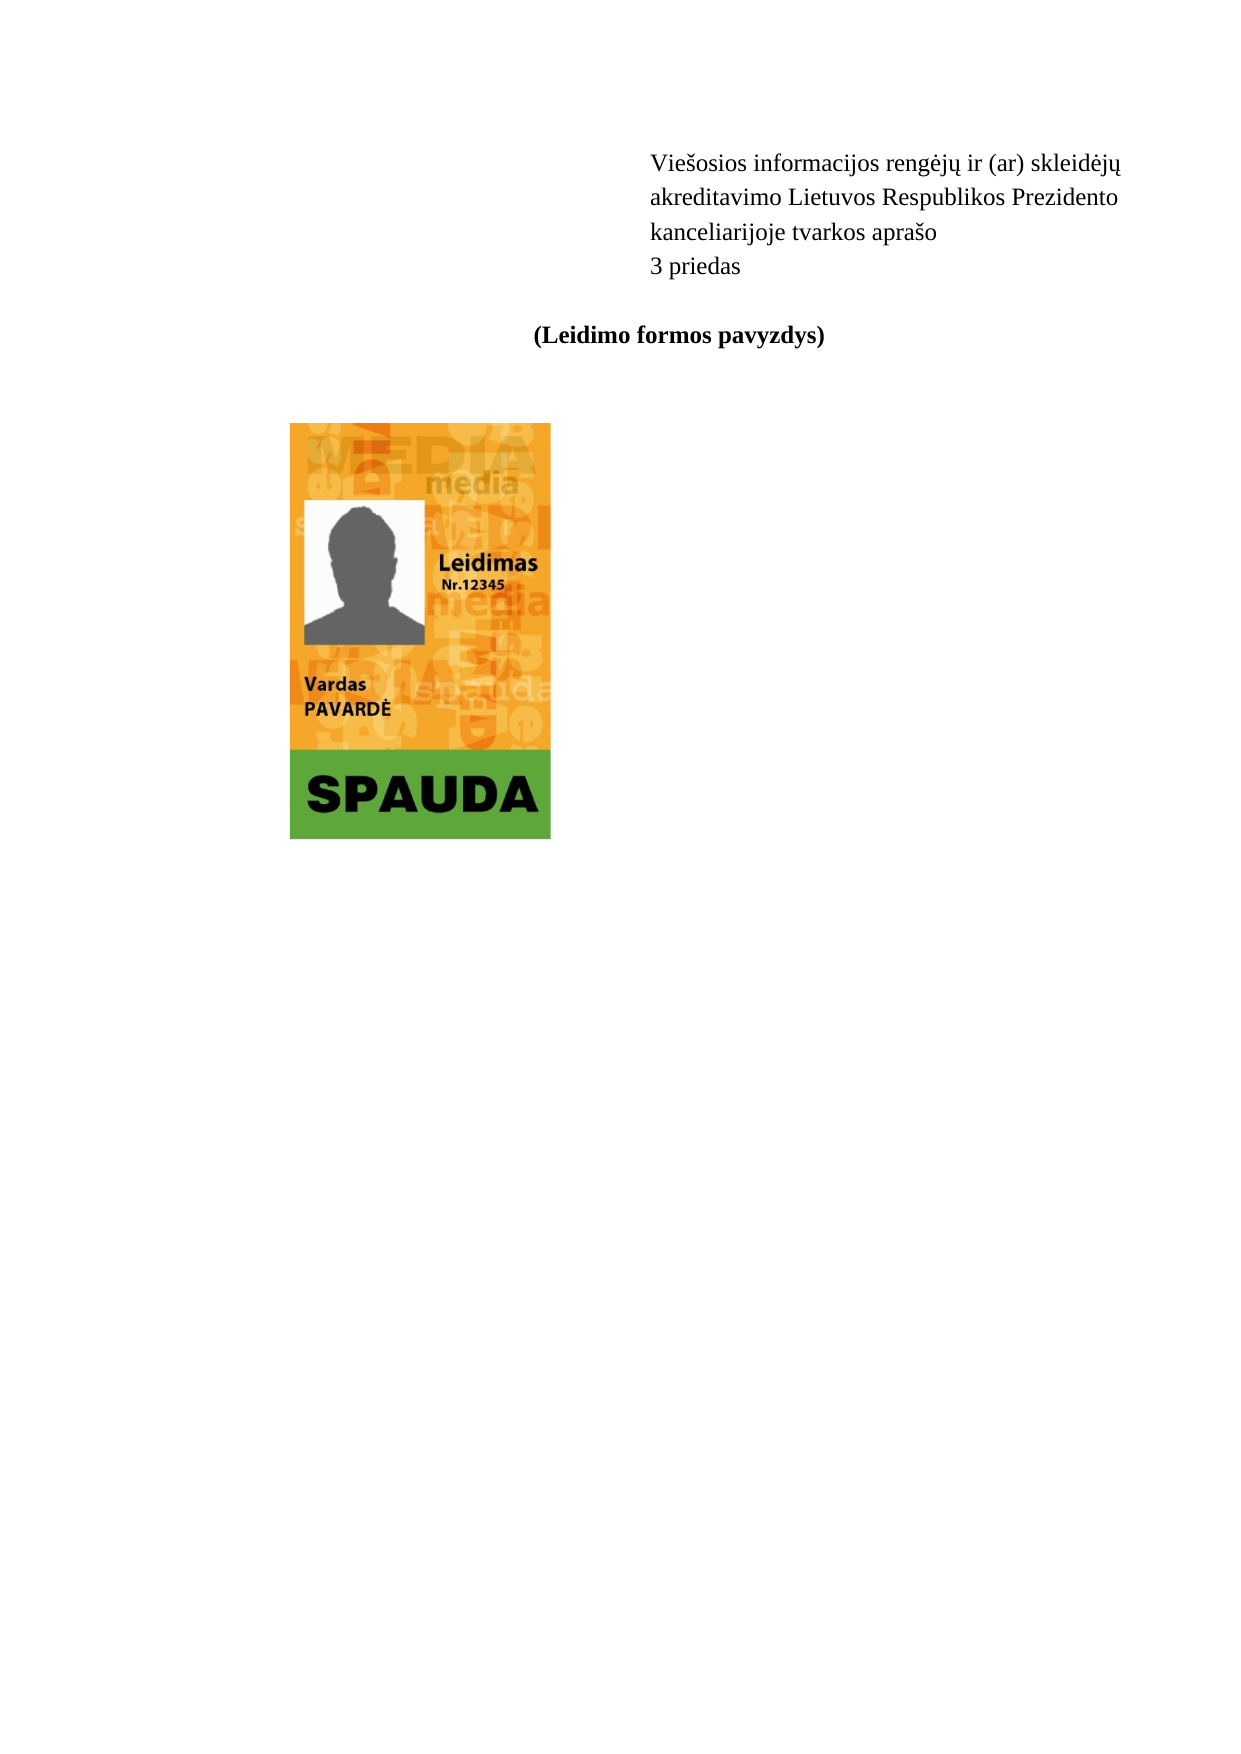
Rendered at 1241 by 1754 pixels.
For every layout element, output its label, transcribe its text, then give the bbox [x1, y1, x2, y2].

text kanceliarijoje tvarkos aprašo [650, 217, 1181, 245]
text akreditavimo Lietuvos Respublikos Prezidento [650, 182, 1181, 211]
text (Leidimo formos pavyzdys) [177, 320, 1181, 349]
text Viešosios informacijos rengėjų ir (ar) skleidėjų [650, 148, 1181, 176]
text 3 priedas [650, 251, 1181, 280]
